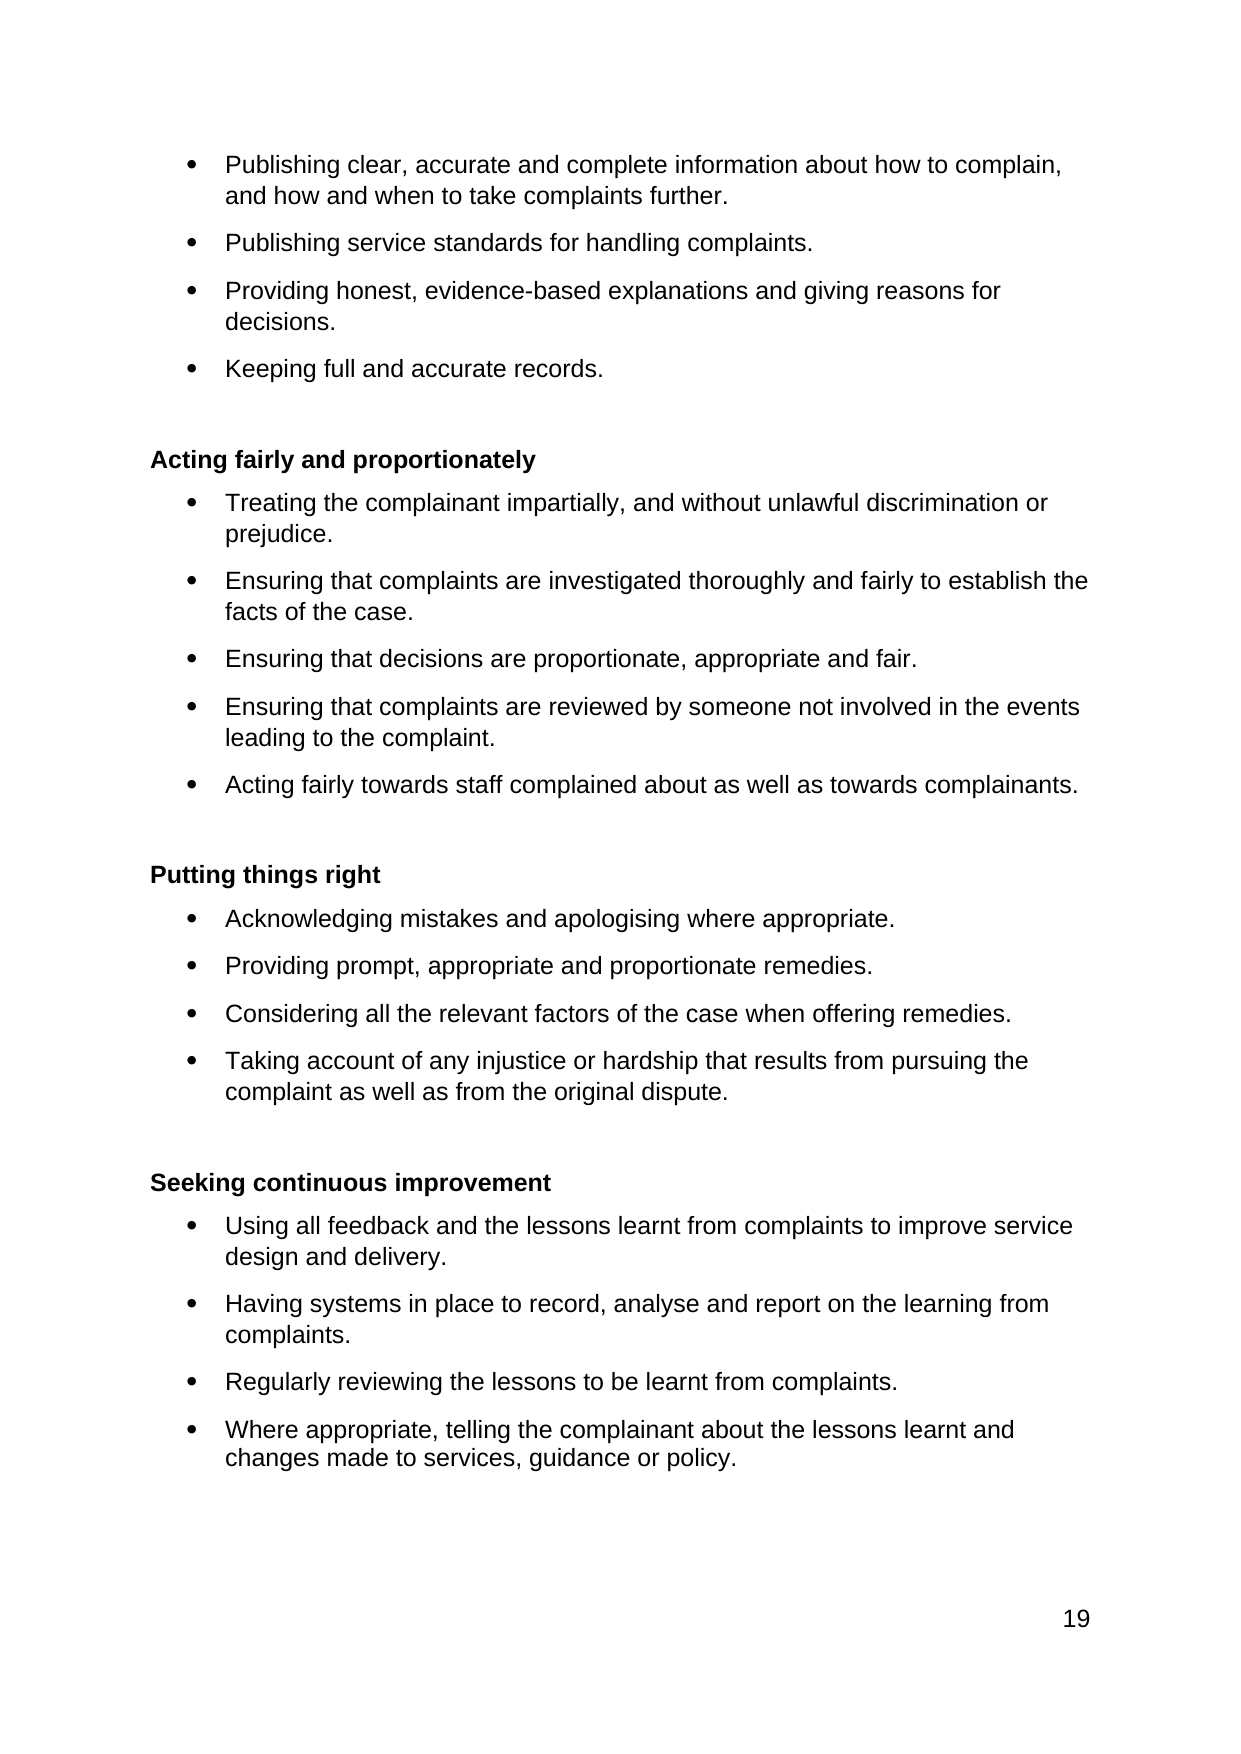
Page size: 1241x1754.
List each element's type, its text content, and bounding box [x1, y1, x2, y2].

list Taking account of any injustice or hardship that results from pursuing the complaint as well as from the original dispute. [187, 1046, 1090, 1106]
list Providing honest, evidence-based explanations and giving reasons for decisions. [187, 276, 1090, 335]
list Acting fairly towards staff complained about as well as towards complainants. [187, 770, 1090, 799]
list Ensuring that decisions are proportionate, appropriate and fair. [187, 644, 1090, 673]
list Regularly reviewing the lessons to be learnt from complaints. [187, 1367, 1090, 1396]
list Ensuring that complaints are investigated thoroughly and fairly to establish the facts of the case. [187, 566, 1090, 626]
list Publishing clear, accurate and complete information about how to complain, and how and when to take complaints further. [187, 150, 1090, 209]
list Keeping full and accurate records. [187, 354, 1090, 383]
list Using all feedback and the lessons learnt from complaints to improve service design and delivery. [187, 1211, 1090, 1270]
list Publishing service standards for handling complaints. [187, 228, 1090, 257]
list Considering all the relevant factors of the case when offering remedies. [187, 999, 1090, 1027]
list Treating the complainant impartially, and without unlawful discrimination or prejudice. [187, 488, 1090, 547]
text Acting fairly and proportionately [150, 444, 1090, 473]
text Putting things right [150, 861, 1090, 889]
text Seeking continuous improvement [150, 1167, 1090, 1196]
list Acknowledging mistakes and apologising where appropriate. [187, 904, 1090, 932]
list Having systems in place to record, analyse and report on the learning from complaints. [187, 1289, 1090, 1348]
list Providing prompt, appropriate and proportionate remedies. [187, 951, 1090, 980]
list Ensuring that complaints are reviewed by someone not involved in the events leading to the complaint. [187, 692, 1090, 751]
list Where appropriate, telling the complainant about the lessons learnt and changes made to services, guidance or policy. [187, 1414, 1090, 1472]
